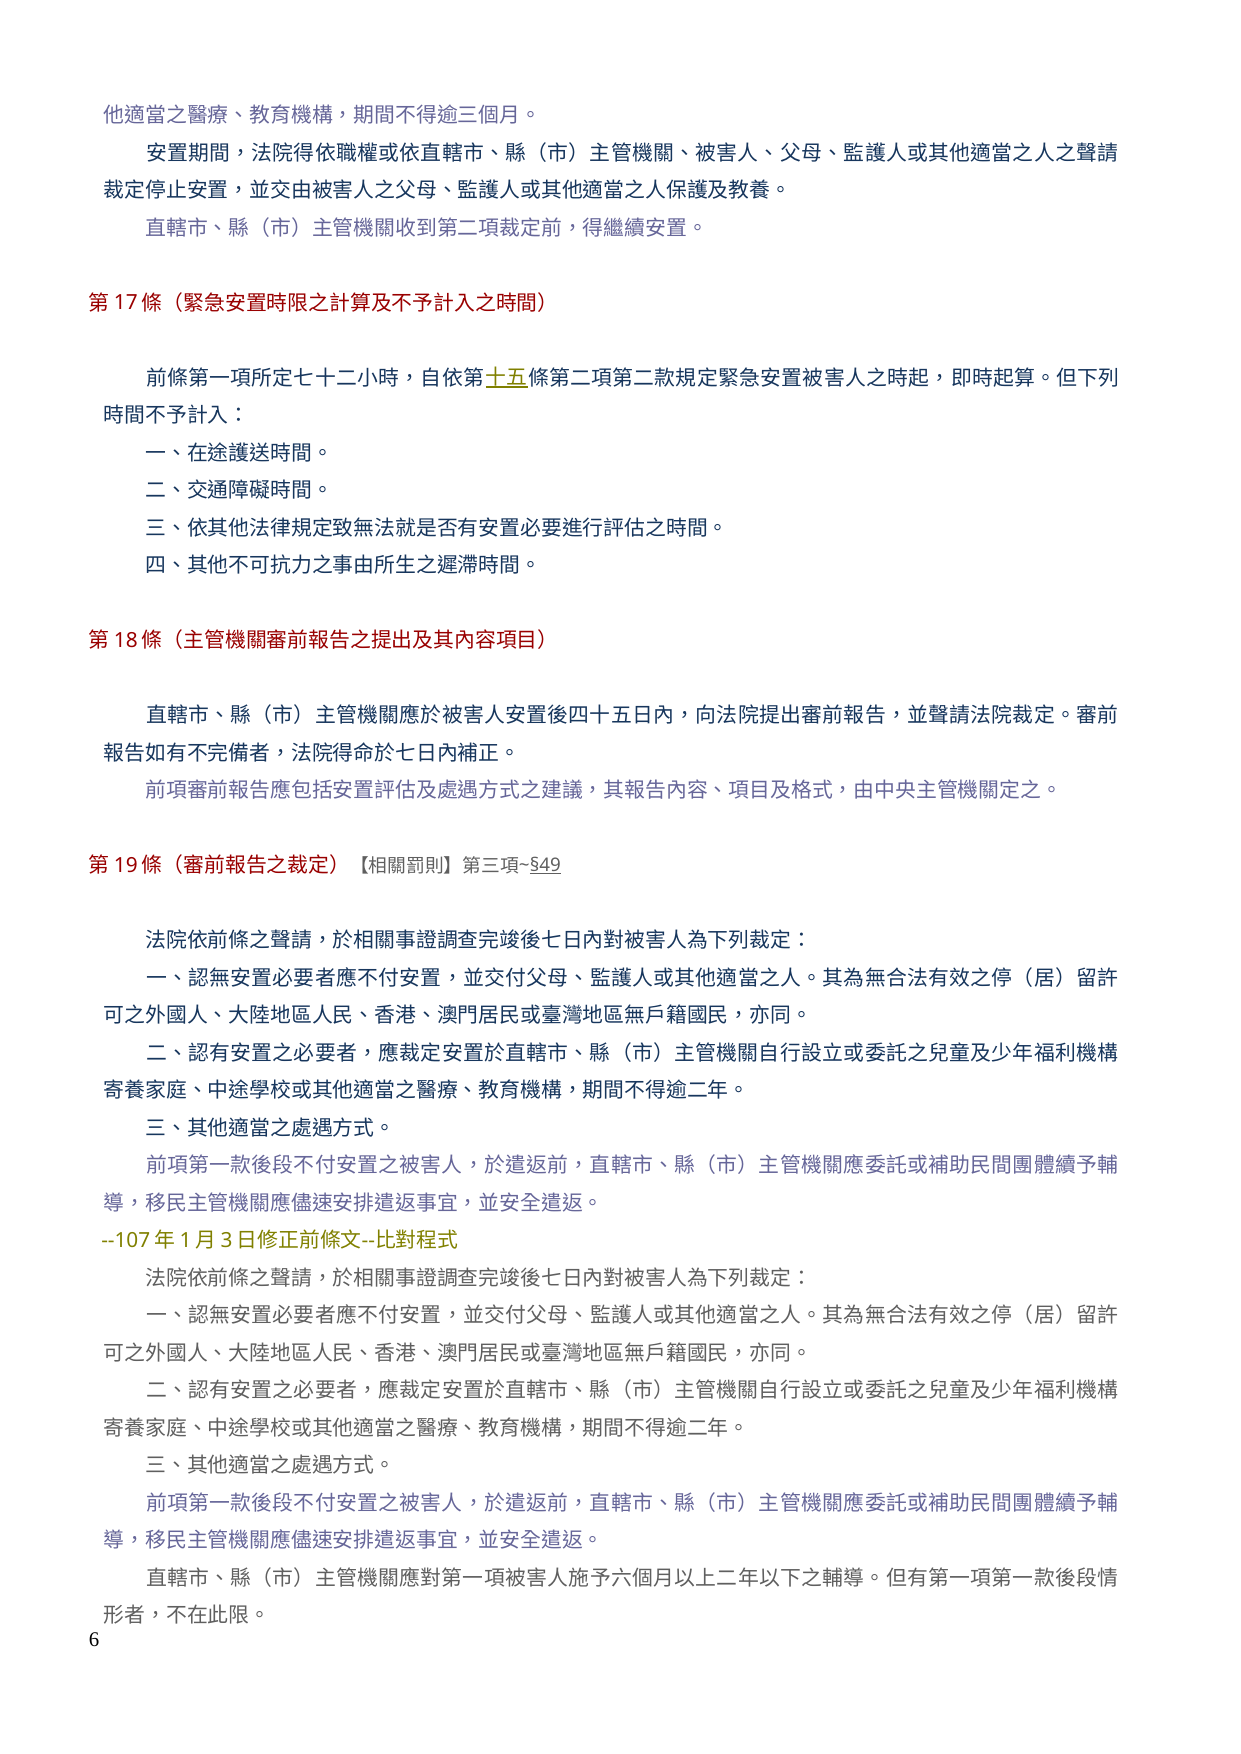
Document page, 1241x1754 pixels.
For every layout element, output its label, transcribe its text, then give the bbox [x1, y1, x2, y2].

text 前項第一款後段不付安置之被害人，於遣返前，直轄市、縣（市）主管機關應委託或補助民間團體續予輔導，移民主管機關應儘速安排遣返事宜，並安全遣返。 [103, 1476, 1122, 1551]
subtitle --107年1月3日修正前條文--比對程式 [101, 1214, 1122, 1251]
text 法院依前條之聲請，於相關事證調查完竣後七日內對被害人為下列裁定： [103, 914, 1122, 951]
subtitle 第17條（緊急安置時限之計算及不予計入之時間） [89, 276, 1122, 314]
text 前條第一項所定七十二小時，自依第十五條第二項第二款規定緊急安置被害人之時起，即時起算。但下列時間不予計入： [103, 351, 1122, 426]
text 他適當之醫療、教育機構，期間不得逾三個月。 [103, 89, 1122, 126]
text 直轄市、縣（市）主管機關收到第二項裁定前，得繼續安置。 [103, 201, 1122, 239]
text 二、認有安置之必要者，應裁定安置於直轄市、縣（市）主管機關自行設立或委託之兒童及少年福利機構、寄養家庭、中途學校或其他適當之醫療、教育機構，期間不得逾二年。 [103, 1364, 1122, 1439]
subtitle 第19條（審前報告之裁定）【相關罰則】第三項~§49∵ [89, 839, 1122, 876]
text 二、交通障礙時間。 [103, 464, 1122, 501]
text 一、認無安置必要者應不付安置，並交付父母、監護人或其他適當之人。其為無合法有效之停（居）留許可之外國人、大陸地區人民、香港、澳門居民或臺灣地區無戶籍國民，亦同。 [103, 951, 1122, 1026]
text 二、認有安置之必要者，應裁定安置於直轄市、縣（市）主管機關自行設立或委託之兒童及少年福利機構、寄養家庭、中途學校或其他適當之醫療、教育機構，期間不得逾二年。 [103, 1026, 1122, 1101]
text 三、依其他法律規定致無法就是否有安置必要進行評估之時間。 [103, 501, 1122, 539]
text 前項審前報告應包括安置評估及處遇方式之建議，其報告內容、項目及格式，由中央主管機關定之。 [103, 764, 1122, 801]
subtitle 第18條（主管機關審前報告之提出及其內容項目） [89, 614, 1122, 651]
text 法院依前條之聲請，於相關事證調查完竣後七日內對被害人為下列裁定： [103, 1251, 1122, 1289]
text 安置期間，法院得依職權或依直轄市、縣（市）主管機關、被害人、父母、監護人或其他適當之人之聲請，裁定停止安置，並交由被害人之父母、監護人或其他適當之人保護及教養。 [103, 126, 1122, 201]
text 一、在途護送時間。 [103, 426, 1122, 464]
text 直轄市、縣（市）主管機關應於被害人安置後四十五日內，向法院提出審前報告，並聲請法院裁定。審前報告如有不完備者，法院得命於七日內補正。 [103, 689, 1122, 764]
text 前項第一款後段不付安置之被害人，於遣返前，直轄市、縣（市）主管機關應委託或補助民間團體續予輔導，移民主管機關應儘速安排遣返事宜，並安全遣返。 [103, 1139, 1122, 1214]
text 直轄市、縣（市）主管機關應對第一項被害人施予六個月以上二年以下之輔導。但有第一項第一款後段情形者，不在此限。∴ [103, 1551, 1122, 1626]
text 一、認無安置必要者應不付安置，並交付父母、監護人或其他適當之人。其為無合法有效之停（居）留許可之外國人、大陸地區人民、香港、澳門居民或臺灣地區無戶籍國民，亦同。 [103, 1289, 1122, 1364]
text 三、其他適當之處遇方式。 [103, 1101, 1122, 1139]
text 三、其他適當之處遇方式。 [103, 1439, 1122, 1476]
text 四、其他不可抗力之事由所生之遲滯時間。 [103, 539, 1122, 576]
